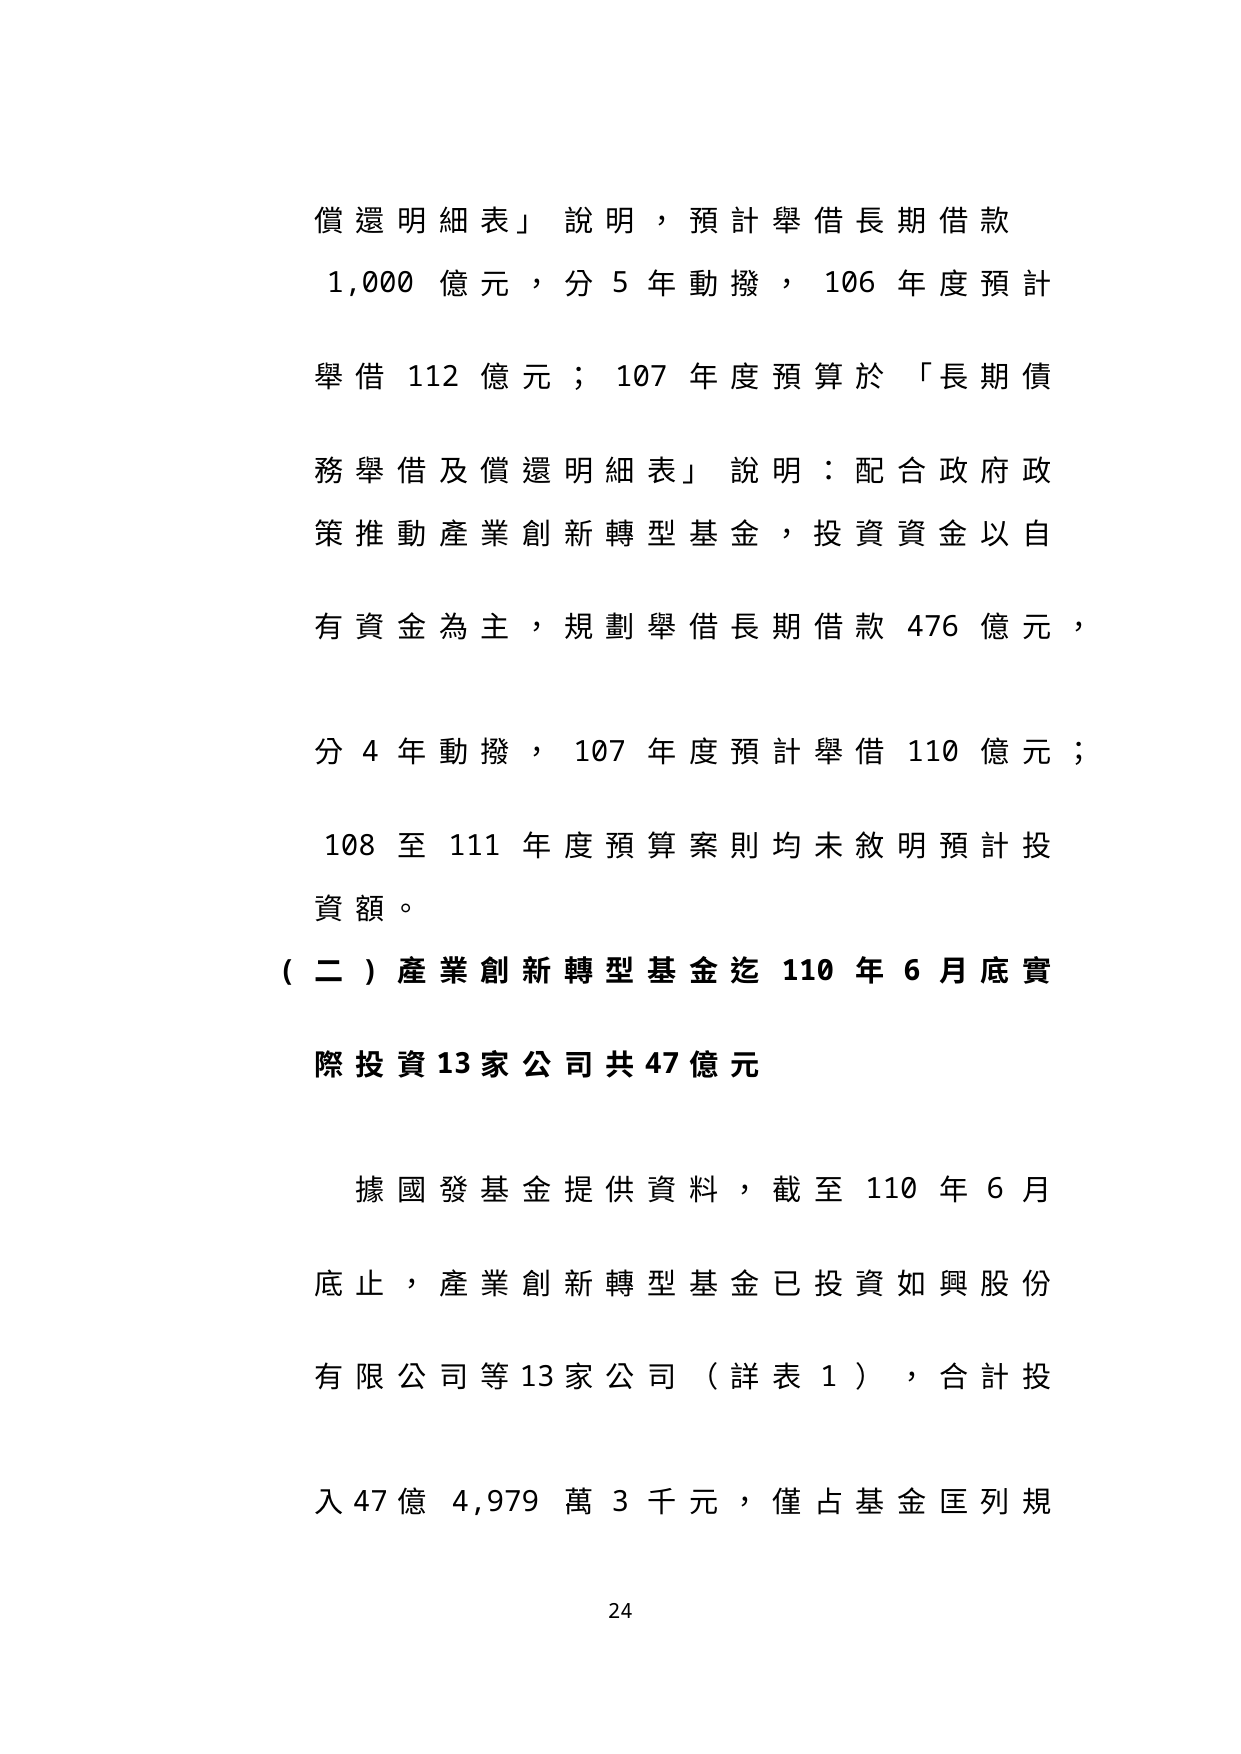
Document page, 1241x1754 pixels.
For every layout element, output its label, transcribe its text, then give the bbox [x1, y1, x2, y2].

text 為振興投資帶動國內產業成長動能，國發基金匡列新臺幣1,000億元設立產業創新轉型基金，引導民間資金以共同投資方式，協助國內企業進行合併、收購、分割及其他有助於企業創新轉型之投資計畫，為有意轉型升級的現有企業注資挹注更多資金，產業創新轉型基金自105年7月「行政院國家發展基金產業創新轉型基金作業要點」通過施行後受理申請。105年度預算由國發基金各項投資中之資通訊產業、綠能與環保產業、生技醫療業等預算支應；106年度預算於「長期債務舉借及償還明細表」說明，預計舉借長期借款1,000億元，分5年動撥，106年度預計舉借112億元；107年度預算於「長期債務舉借及償還明細表」說明：配合政府政策推動產業創新轉型基金，投資資金以自有資金為主，規劃舉借長期借款476億元，分4年動撥，107年度預計舉借110億元；108至111年度預算案則均未敘明預計投資額。 [271, 177, 1058, 927]
text (二)產業創新轉型基金迄110年6月底實際投資13家公司共47億元 [242, 927, 1058, 1115]
text 據國發基金提供資料，截至110年6月底止，產業創新轉型基金已投資如興股份有限公司等13家公司（詳表1），合計投入47億4,979萬3千元，僅占基金匡列規模1,000億元之4.75%；另有群曜公司之投資案已核准未撥款，群曜公司因未接受國發基金投資撥款條件，已撤案結束(詳表2），依前揭資料顯示，產業創新轉型基金之推動狀況未臻理想，據說明：產業創新轉型基金目的在宣示政府已經準備充裕資金可以協助國內企業進行創新轉型。惟因創新轉型涉及經營發展策略調整，各家企業尚需進行審慎評估與規劃，且相關併購條件攸關企業權益，更需費時洽談合作，實際輔導成效尚待時間醞釀。國發基金目前除持續追蹤投資進度外，未來將加強投資及推廣服務，建立案源搜尋機制、提供諮詢輔導及加強宣導推廣及媒合服務，以提升投資動能及尋找優質案件來源，積極提升產業創新轉型基金辦理效益。 [271, 1115, 1058, 1552]
